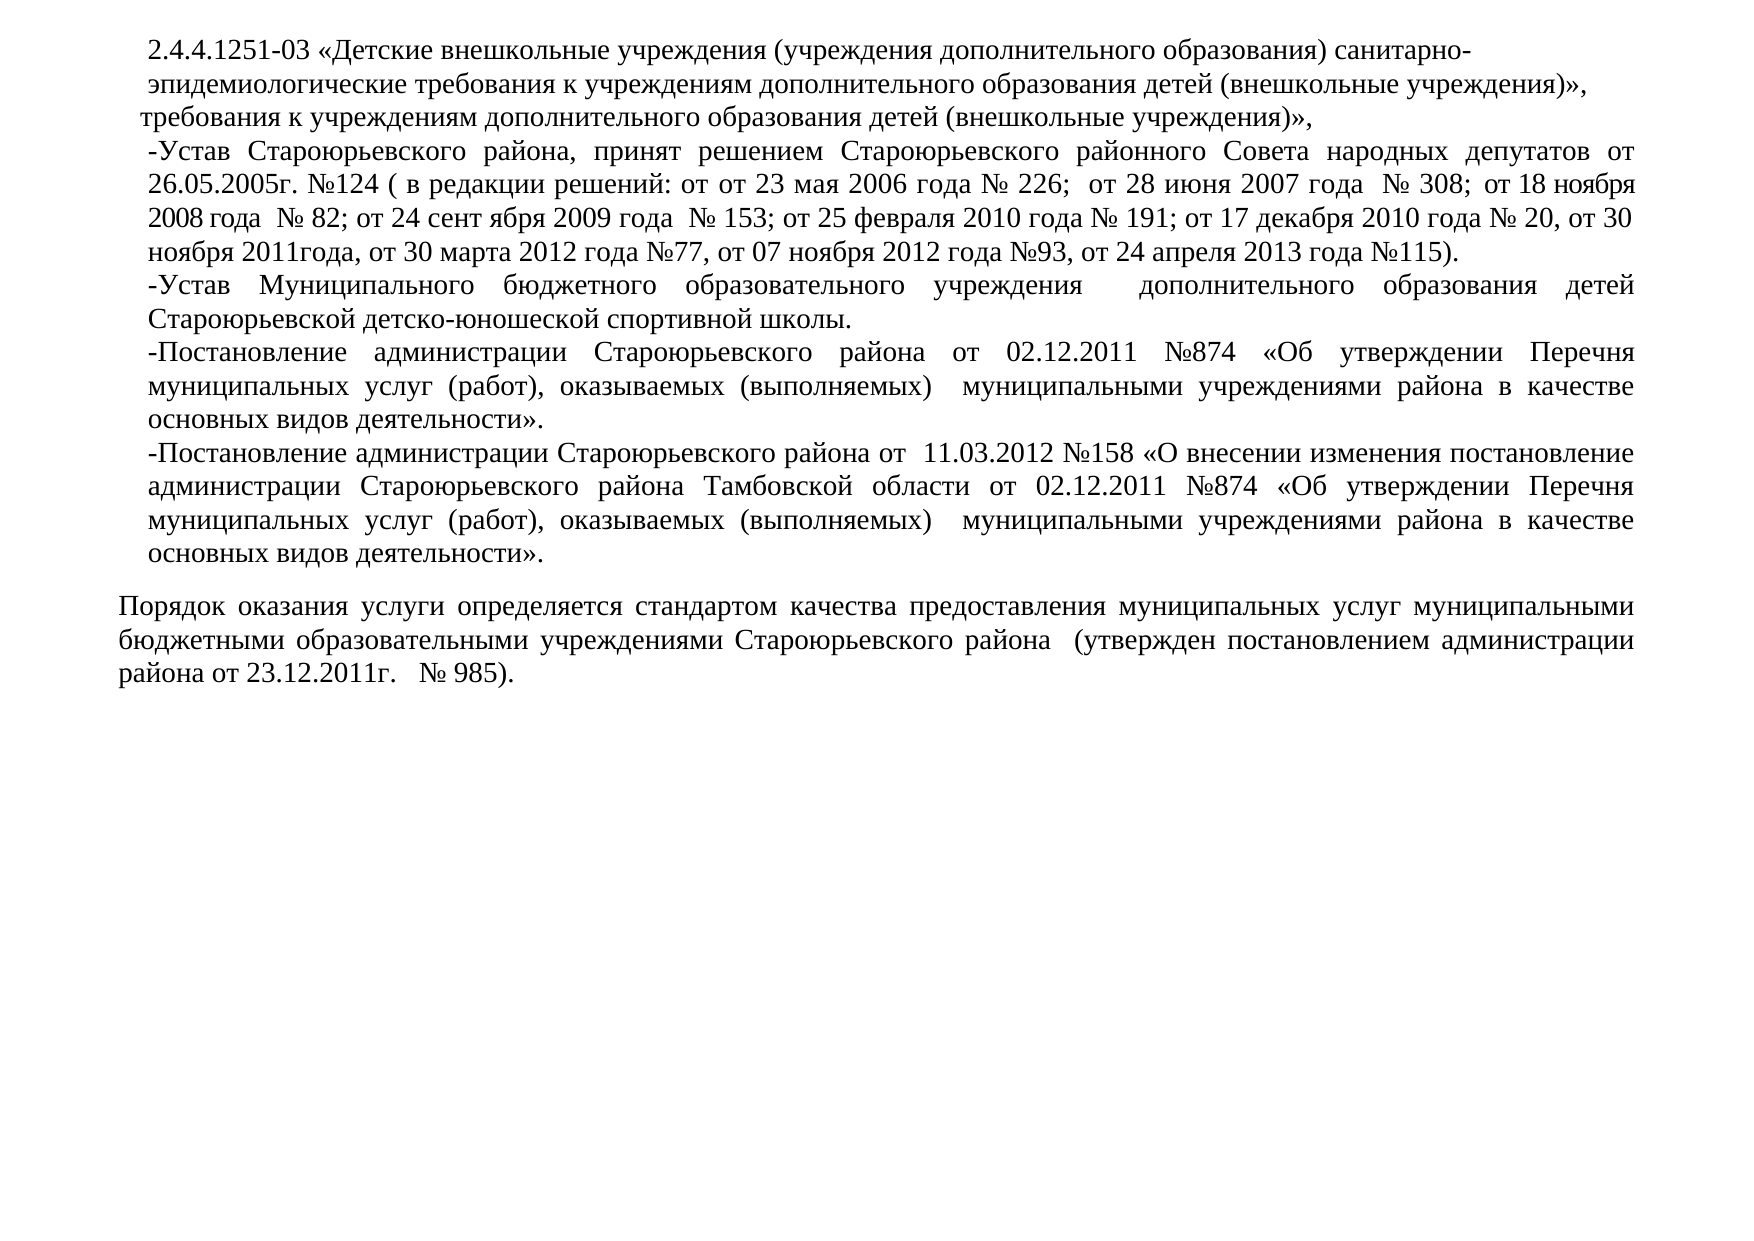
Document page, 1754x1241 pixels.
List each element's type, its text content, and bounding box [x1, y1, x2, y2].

text -Устав Староюрьевского района, принят решением Староюрьевского районного Совета народных депутатов от 26.05.2005г. №124 ( в редакции решений: от от 23 мая 2006 года № 226; от 28 июня 2007 года № 308; от 18 ноября 2008 года № 82; от 24 сент ября 2009 года № 153; от 25 февраля 2010 года № 191; от 17 декабря 2010 года № 20, от 30 ноября 2011года, от 30 марта 2012 года №77, от 07 ноября 2012 года №93, от 24 апреля 2013 года №115). [148, 133, 1636, 267]
text -Постановление администрации Староюрьевского района от 02.12.2011 №874 «Об утверждении Перечня муниципальных услуг (работ), оказываемых (выполняемых) муниципальными учреждениями района в качестве основных видов деятельности». [148, 334, 1636, 435]
text -Устав Муниципального бюджетного образовательного учреждения дополнительного образования детей Староюрьевской детско-юношеской спортивной школы. [148, 267, 1636, 334]
text эпидемиологические требования к учреждениям дополнительного образования детей (внешкольные учреждения)», [118, 66, 1636, 99]
text Порядок оказания услуги определяется стандартом качества предоставления муниципальных услуг муниципальными бюджетными образовательными учреждениями Староюрьевского района (утвержден постановлением администрации района от 23.12.2011г. № 985). [118, 588, 1636, 689]
text 2.4.4.1251-03 «Детские внешкольные учреждения (учреждения дополнительного образования) санитарно- [118, 32, 1636, 66]
text -Постановление администрации Староюрьевского района от 11.03.2012 №158 «О внесении изменения постановление администрации Староюрьевского района Тамбовской области от 02.12.2011 №874 «Об утверждении Перечня муниципальных услуг (работ), оказываемых (выполняемых) муниципальными учреждениями района в качестве основных видов деятельности». [148, 435, 1636, 569]
text требования к учреждениям дополнительного образования детей (внешкольные учреждения)», [118, 99, 1636, 133]
